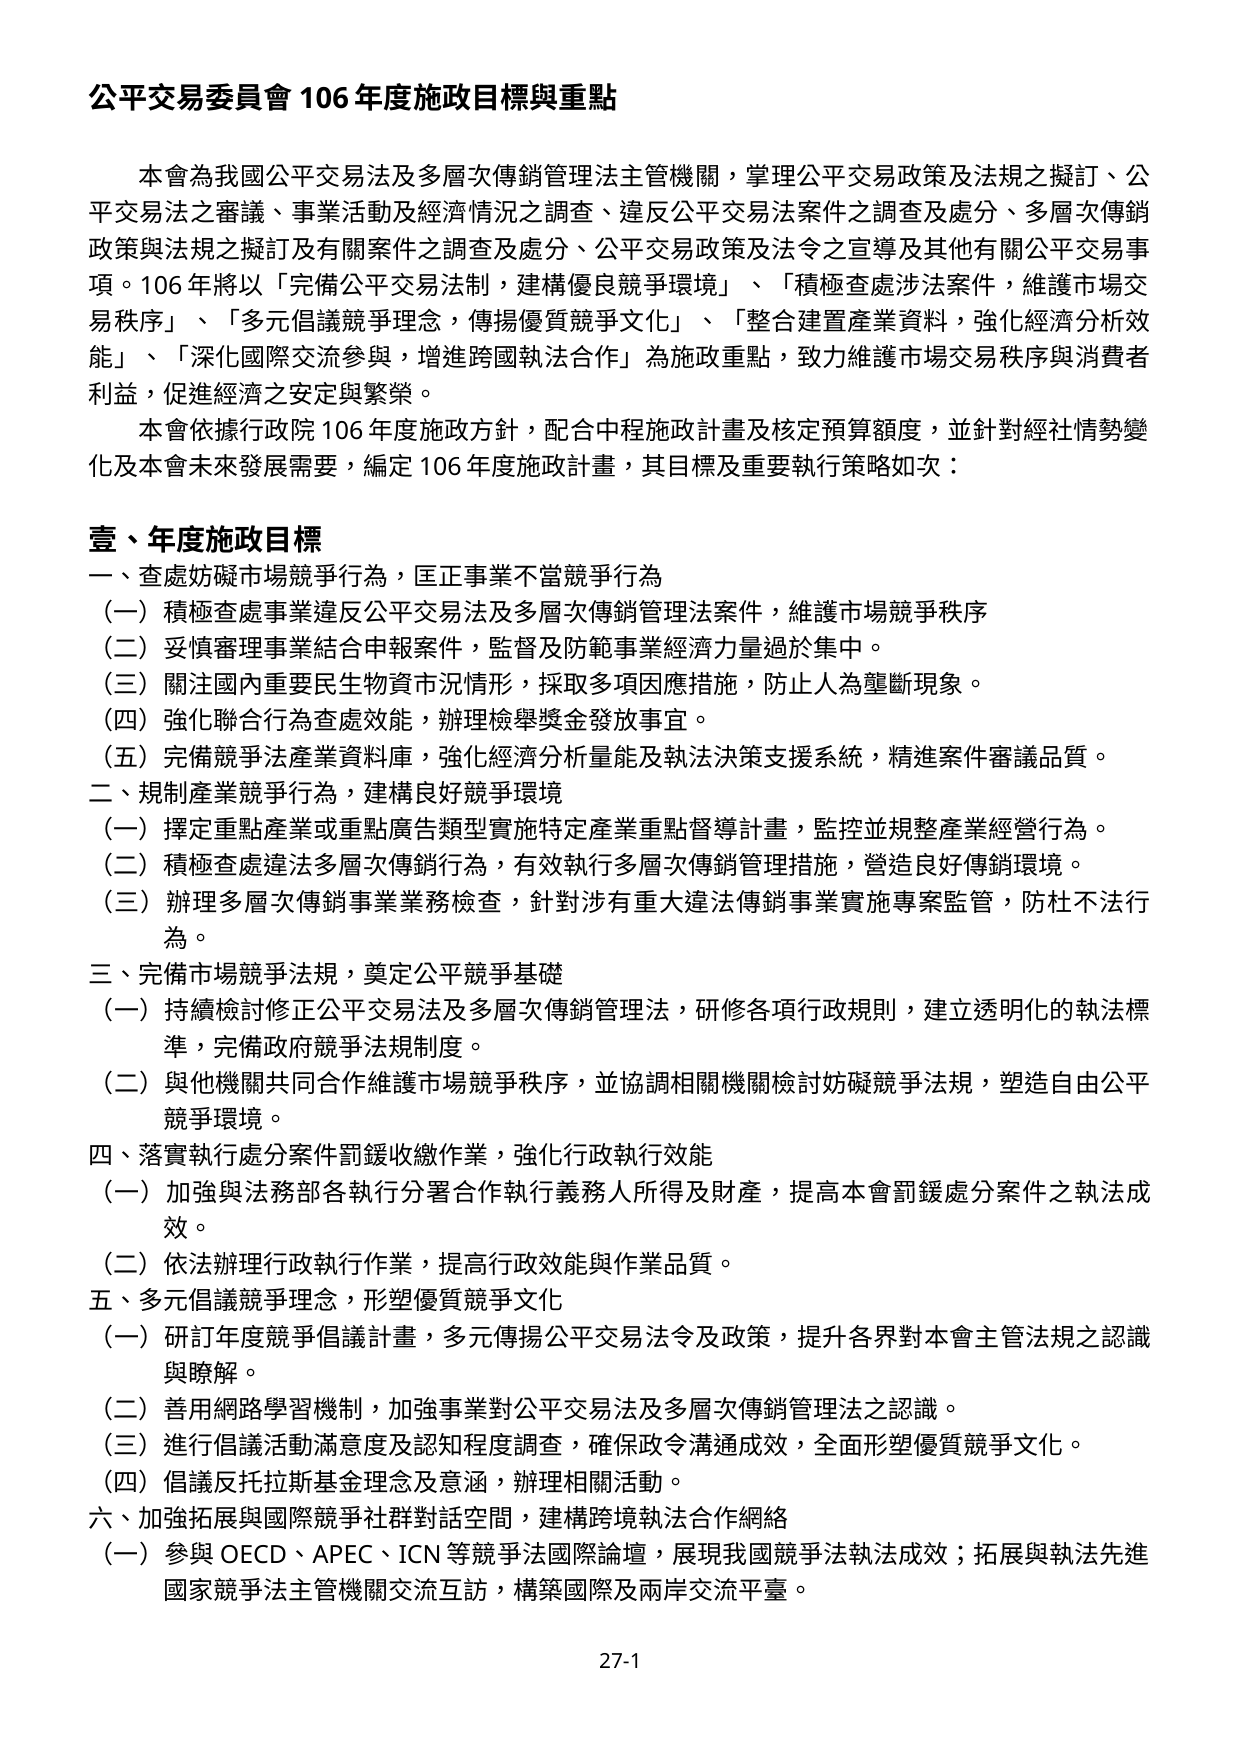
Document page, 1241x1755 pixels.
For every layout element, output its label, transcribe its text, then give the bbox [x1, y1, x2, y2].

text （二）積極查處違法多層次傳銷行為，有效執行多層次傳銷管理措施，營造良好傳銷環境。 [89, 846, 1152, 882]
text （二）善用網路學習機制，加強事業對公平交易法及多層次傳銷管理法之認識。 [89, 1389, 1152, 1426]
text 本會為我國公平交易法及多層次傳銷管理法主管機關，掌理公平交易政策及法規之擬訂、公平交易法之審議、事業活動及經濟情況之調查、違反公平交易法案件之調查及處分、多層次傳銷政策與法規之擬訂及有關案件之調查及處分、公平交易政策及法令之宣導及其他有關公平交易事項。106年將以「完備公平交易法制，建構優良競爭環境」、「積極查處涉法案件，維護市場交易秩序」、「多元倡議競爭理念，傳揚優質競爭文化」、「整合建置產業資料，強化經濟分析效能」、「深化國際交流參與，增進跨國執法合作」為施政重點，致力維護市場交易秩序與消費者利益，促進經濟之安定與繁榮。 [89, 157, 1152, 410]
text （二）妥慎審理事業結合申報案件，監督及防範事業經濟力量過於集中。 [89, 628, 1152, 664]
text （四）強化聯合行為查處效能，辦理檢舉獎金發放事宜。 [89, 701, 1152, 737]
text 壹、年度施政目標 [89, 517, 1152, 559]
text 本會依據行政院106年度施政方針，配合中程施政計畫及核定預算額度，並針對經社情勢變化及本會未來發展需要，編定106年度施政計畫，其目標及重要執行策略如次： [89, 410, 1152, 483]
text （二）與他機關共同合作維護市場競爭秩序，並協調相關機關檢討妨礙競爭法規，塑造自由公平競爭環境。 [89, 1063, 1152, 1136]
text （一）積極查處事業違反公平交易法及多層次傳銷管理法案件，維護市場競爭秩序 [89, 592, 1152, 628]
text （一）參與OECD、APEC、ICN等競爭法國際論壇，展現我國競爭法執法成效；拓展與執法先進國家競爭法主管機關交流互訪，構築國際及兩岸交流平臺。 [89, 1534, 1152, 1607]
text 一、查處妨礙市場競爭行為，匡正事業不當競爭行為 [89, 559, 1152, 592]
text （一）擇定重點產業或重點廣告類型實施特定產業重點督導計畫，監控並規整產業經營行為。 [89, 809, 1152, 846]
text （一）加強與法務部各執行分署合作執行義務人所得及財產，提高本會罰鍰處分案件之執法成效。 [89, 1172, 1152, 1244]
text （二）依法辦理行政執行作業，提高行政效能與作業品質。 [89, 1244, 1152, 1281]
text （三）辦理多層次傳銷事業業務檢查，針對涉有重大違法傳銷事業實施專案監管，防杜不法行為。 [89, 882, 1152, 954]
text 三、完備市場競爭法規，奠定公平競爭基礎 [89, 954, 1152, 991]
text （一）研訂年度競爭倡議計畫，多元傳揚公平交易法令及政策，提升各界對本會主管法規之認識與瞭解。 [89, 1317, 1152, 1389]
text （五）完備競爭法產業資料庫，強化經濟分析量能及執法決策支援系統，精進案件審議品質。 [89, 737, 1152, 773]
text （四）倡議反托拉斯基金理念及意涵，辦理相關活動。 [89, 1462, 1152, 1498]
text 公平交易委員會106年度施政目標與重點 [89, 75, 1152, 117]
text （一）持續檢討修正公平交易法及多層次傳銷管理法，研修各項行政規則，建立透明化的執法標準，完備政府競爭法規制度。 [89, 991, 1152, 1063]
text （三）進行倡議活動滿意度及認知程度調查，確保政令溝通成效，全面形塑優質競爭文化。 [89, 1426, 1152, 1462]
text 六、加強拓展與國際競爭社群對話空間，建構跨境執法合作網絡 [89, 1498, 1152, 1534]
text （三）關注國內重要民生物資市況情形，採取多項因應措施，防止人為壟斷現象。 [89, 664, 1152, 701]
text 五、多元倡議競爭理念，形塑優質競爭文化 [89, 1281, 1152, 1317]
text 二、規制產業競爭行為，建構良好競爭環境 [89, 773, 1152, 809]
text 四、落實執行處分案件罰鍰收繳作業，強化行政執行效能 [89, 1136, 1152, 1172]
